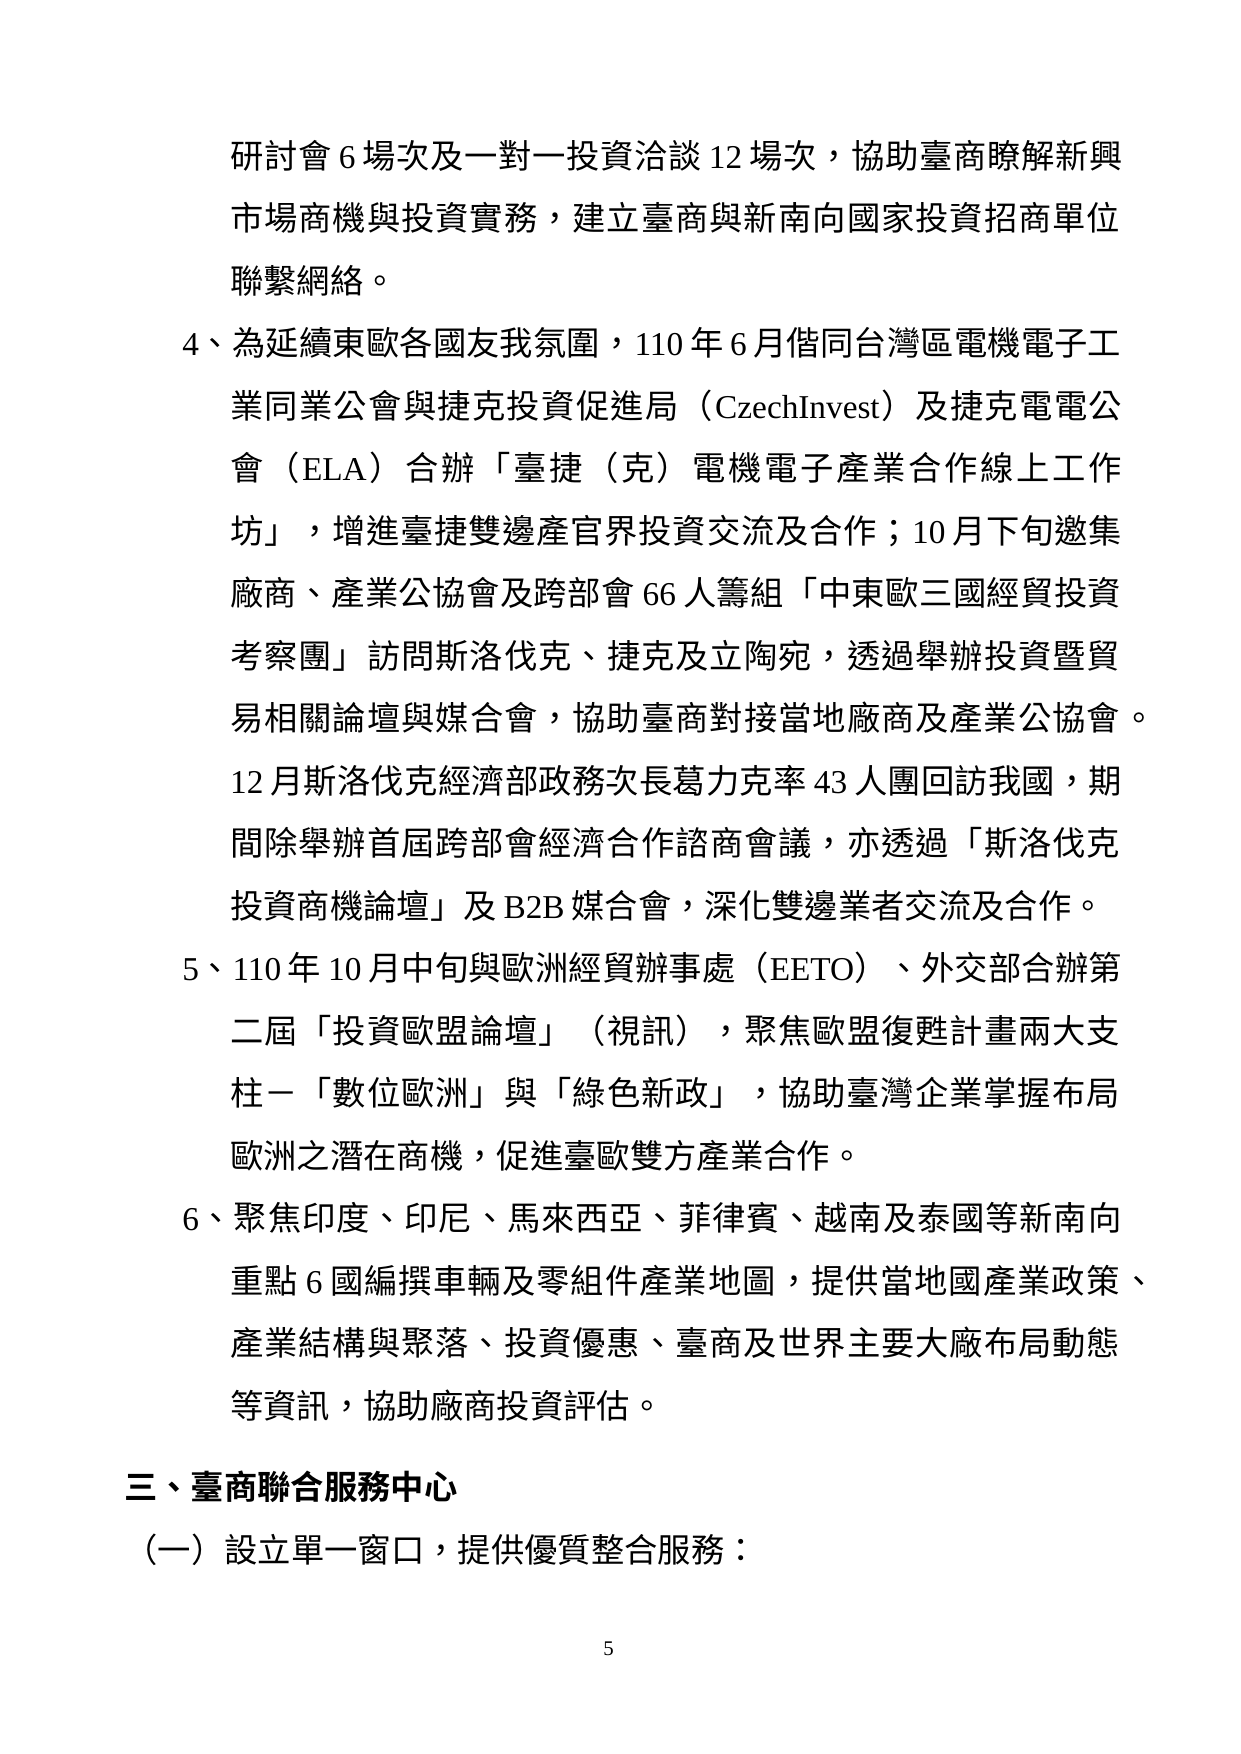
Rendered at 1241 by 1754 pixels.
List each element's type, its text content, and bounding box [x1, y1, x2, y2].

text 三、臺商聯合服務中心 [94, 1443, 1122, 1506]
text 6、聚焦印度、印尼、馬來西亞、菲律賓、越南及泰國等新南向重點6國編撰車輛及零組件產業地圖，提供當地國產業政策、產業結構與聚落、投資優惠、臺商及世界主要大廠布局動態等資訊，協助廠商投資評估。 [182, 1175, 1122, 1425]
text （一）設立單一窗口，提供優質整合服務： [124, 1506, 1122, 1568]
text 4、為延續東歐各國友我氛圍，110年6月偕同台灣區電機電子工業同業公會與捷克投資促進局（CzechInvest）及捷克電電公會（ELA）合辦「臺捷（克）電機電子產業合作線上工作坊」，增進臺捷雙邊產官界投資交流及合作；10月下旬邀集廠商、產業公協會及跨部會66人籌組「中東歐三國經貿投資考察團」訪問斯洛伐克、捷克及立陶宛，透過舉辦投資暨貿易相關論壇與媒合會，協助臺商對接當地廠商及產業公協會。12月斯洛伐克經濟部政務次長葛力克率43人團回訪我國，期間除舉辦首屆跨部會經濟合作諮商會議，亦透過「斯洛伐克投資商機論壇」及B2B媒合會，深化雙邊業者交流及合作。 [182, 300, 1122, 925]
text 5、110年10月中旬與歐洲經貿辦事處（EETO）、外交部合辦第二屆「投資歐盟論壇」（視訊），聚焦歐盟復甦計畫兩大支柱－「數位歐洲」與「綠色新政」，協助臺灣企業掌握布局歐洲之潛在商機，促進臺歐雙方產業合作。 [182, 925, 1122, 1175]
text 3、辦理「2021臺灣-東協、印度投資策略線上博覽會」、「印尼、印度最新投資法規及商機研討會」、新南向投資商機與實務研討會6場次及一對一投資洽談12場次，協助臺商瞭解新興市場商機與投資實務，建立臺商與新南向國家投資招商單位聯繫網絡。 [182, 112, 1122, 300]
